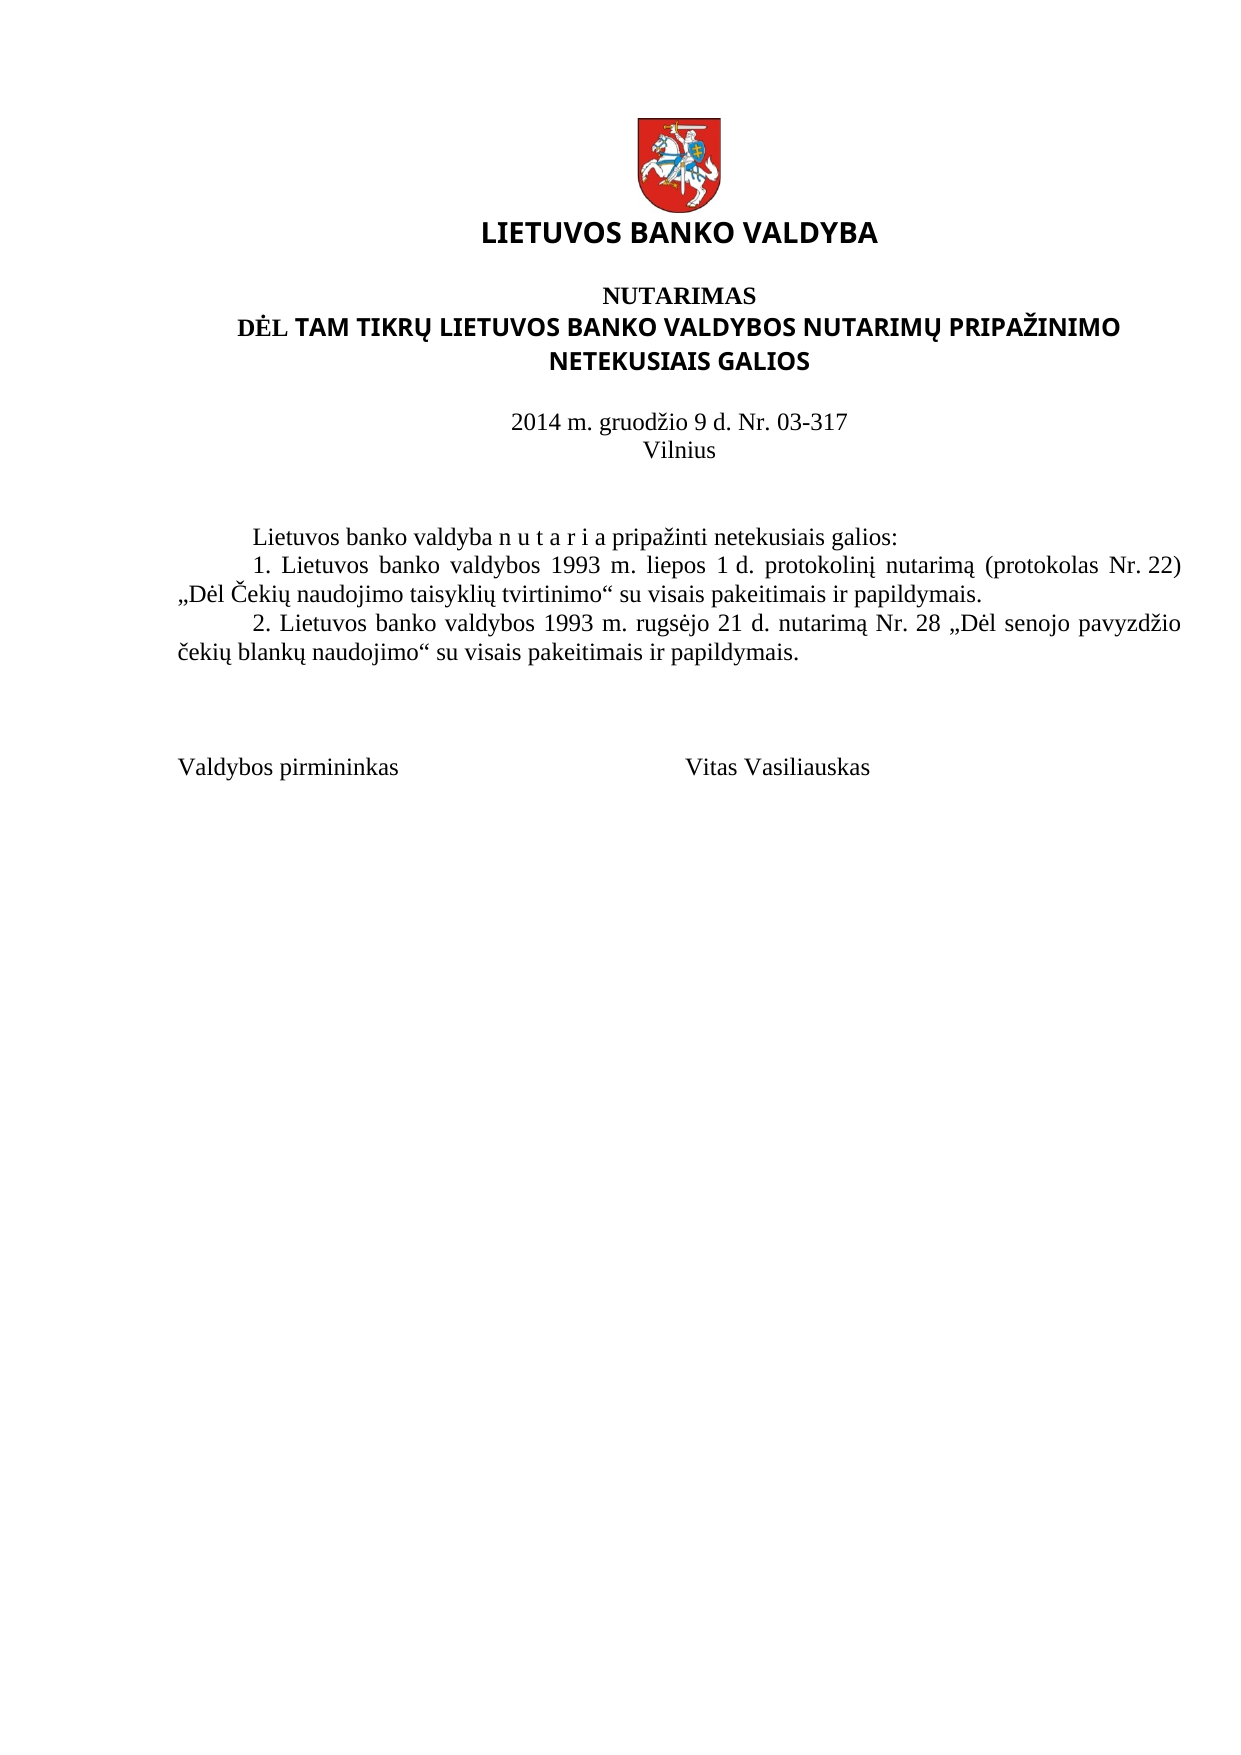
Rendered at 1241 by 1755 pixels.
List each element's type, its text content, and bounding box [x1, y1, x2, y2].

text 1. Lietuvos banko valdybos 1993 m. liepos 1 d. protokolinį nutarimą (protokolas Nr. 22) „Dėl Čekių naudojimo taisyklių tvirtinimo“ su visais pakeitimais ir papildymais. [177, 550, 1181, 608]
text DĖL tam tikrų Lietuvos banko valdybos nutarimų pripažinimo netekusiais galios [177, 310, 1181, 378]
text LIETUVOS BANKO VALDYBA [177, 212, 1181, 252]
text Vilnius [177, 435, 1181, 464]
text 2014 m. gruodžio 9 d. Nr. 03-317 [177, 407, 1181, 435]
text 2. Lietuvos banko valdybos 1993 m. rugsėjo 21 d. nutarimą Nr. 28 „Dėl senojo pavyzdžio čekių blankų naudojimo“ su visais pakeitimais ir papildymais. [177, 608, 1181, 665]
text Valdybos pirmininkas Vitas Vasiliauskas [177, 752, 1181, 780]
text Lietuvos banko valdyba n u t a r i a pripažinti netekusiais galios: [177, 522, 1181, 550]
text NUTARIMAS [177, 281, 1181, 310]
